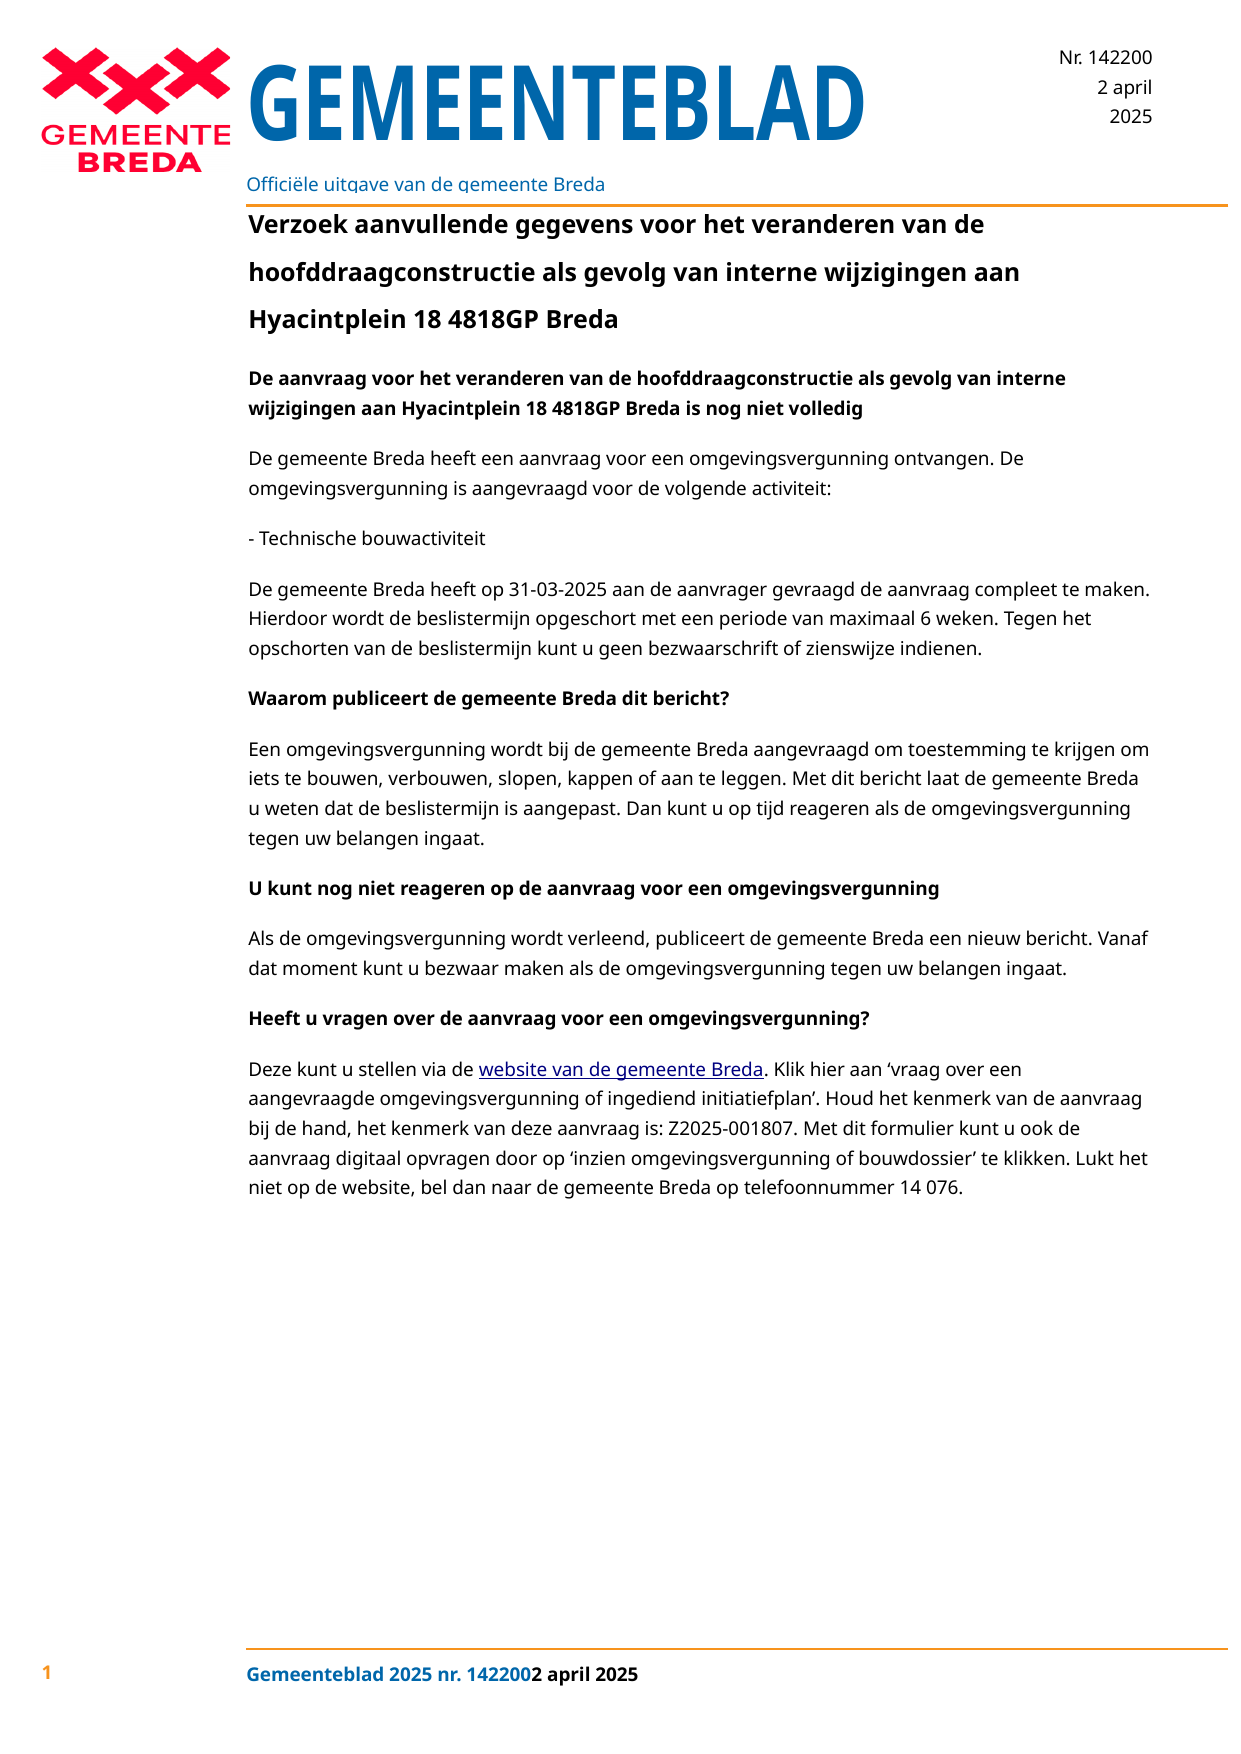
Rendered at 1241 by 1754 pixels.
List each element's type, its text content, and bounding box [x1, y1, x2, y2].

text Een omgevingsvergunning wordt bij de gemeente Breda aangevraagd om toestemming te krijgen om iets te bouwen, verbouwen, slopen, kappen of aan te leggen. Met dit bericht laat de gemeente Breda u weten dat de beslistermijn is aangepast. Dan kunt u op tijd reageren als de omgevingsvergunning tegen uw belangen ingaat. [248, 736, 1152, 850]
text Als de omgevingsvergunning wordt verleend, publiceert de gemeente Breda een nieuw bericht. Vanaf dat moment kunt u bezwaar maken als de omgevingsvergunning tegen uw belangen ingaat. [248, 926, 1152, 981]
text - Technische bouwactiviteit [248, 526, 1152, 551]
text Verzoek aanvullende gegevens voor het veranderen van de hoofddraagconstructie als gevolg van interne wijzigingen aan Hyacintplein 18 4818GP Breda [248, 207, 1152, 336]
picture [41, 47, 231, 172]
text Deze kunt u stellen via de website van de gemeente Breda. Klik hier aan ‘vraag over een aangevraagde omgevingsvergunning of ingediend initiatiefplan’. Houd het kenmerk van de aanvraag bij de hand, het kenmerk van deze aanvraag is: Z2025-001807. Met dit formulier kunt u ook de aanvraag digitaal opvragen door op ‘inzien omgevingsvergunning of bouwdossier’ te klikken. Lukt het niet op de website, bel dan naar de gemeente Breda op telefoonnummer 14 076. [248, 1056, 1152, 1200]
text Waarom publiceert de gemeente Breda dit bericht? [248, 686, 1152, 711]
text De gemeente Breda heeft een aanvraag voor een omgevingsvergunning ontvangen. De omgevingsvergunning is aangevraagd voor de volgende activiteit: [248, 446, 1152, 501]
text U kunt nog niet reageren op de aanvraag voor een omgevingsvergunning [248, 875, 1152, 901]
text De aanvraag voor het veranderen van de hoofddraagconstructie als gevolg van interne wijzigingen aan Hyacintplein 18 4818GP Breda is nog niet volledig [248, 366, 1152, 421]
text Heeft u vragen over de aanvraag voor een omgevingsvergunning? [248, 1006, 1152, 1031]
text De gemeente Breda heeft op 31-03-2025 aan de aanvrager gevraagd de aanvraag compleet te maken. Hierdoor wordt de beslistermijn opgeschort met een periode van maximaal 6 weken. Tegen het opschorten van de beslistermijn kunt u geen bezwaarschrift of zienswijze indienen. [248, 576, 1152, 661]
